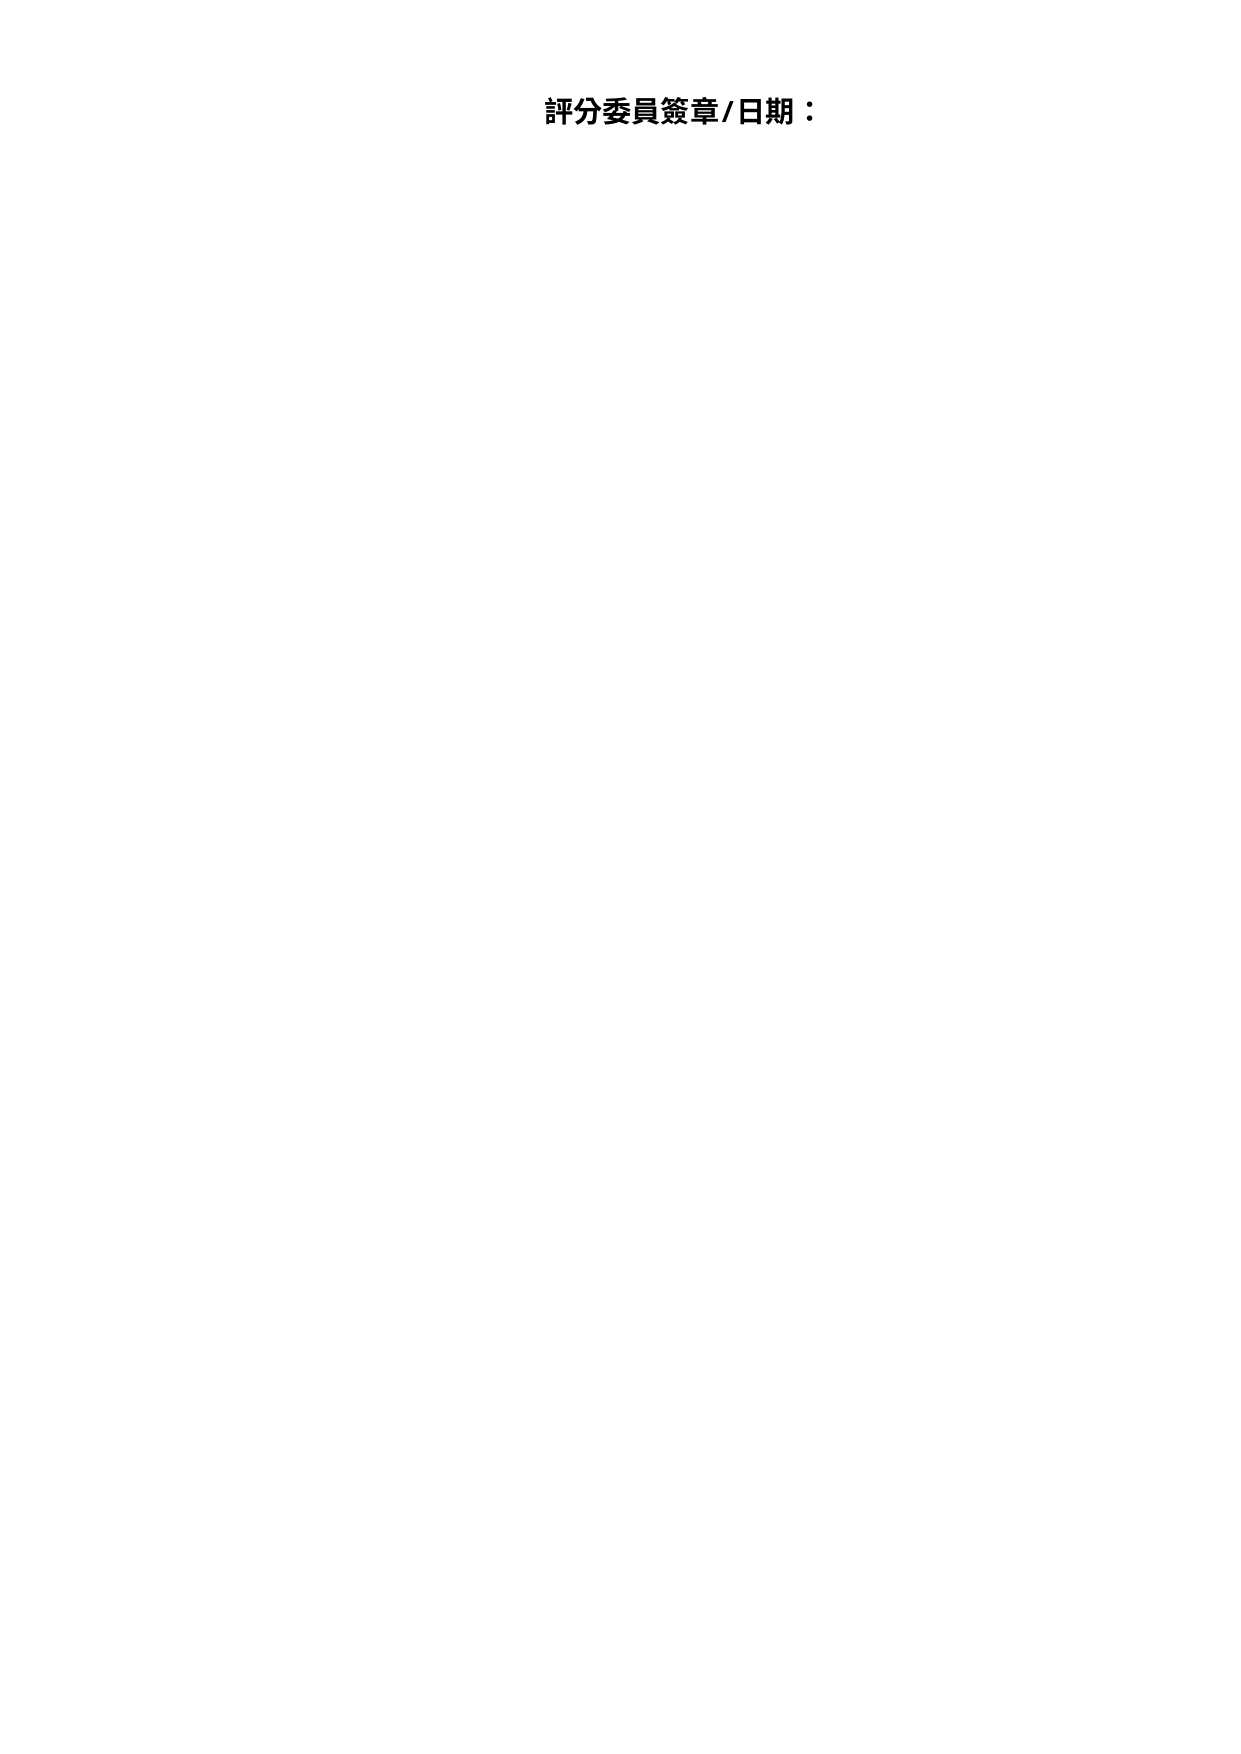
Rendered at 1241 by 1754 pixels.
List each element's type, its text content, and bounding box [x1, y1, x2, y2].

text 評分委員簽章/日期： [148, 89, 1092, 131]
